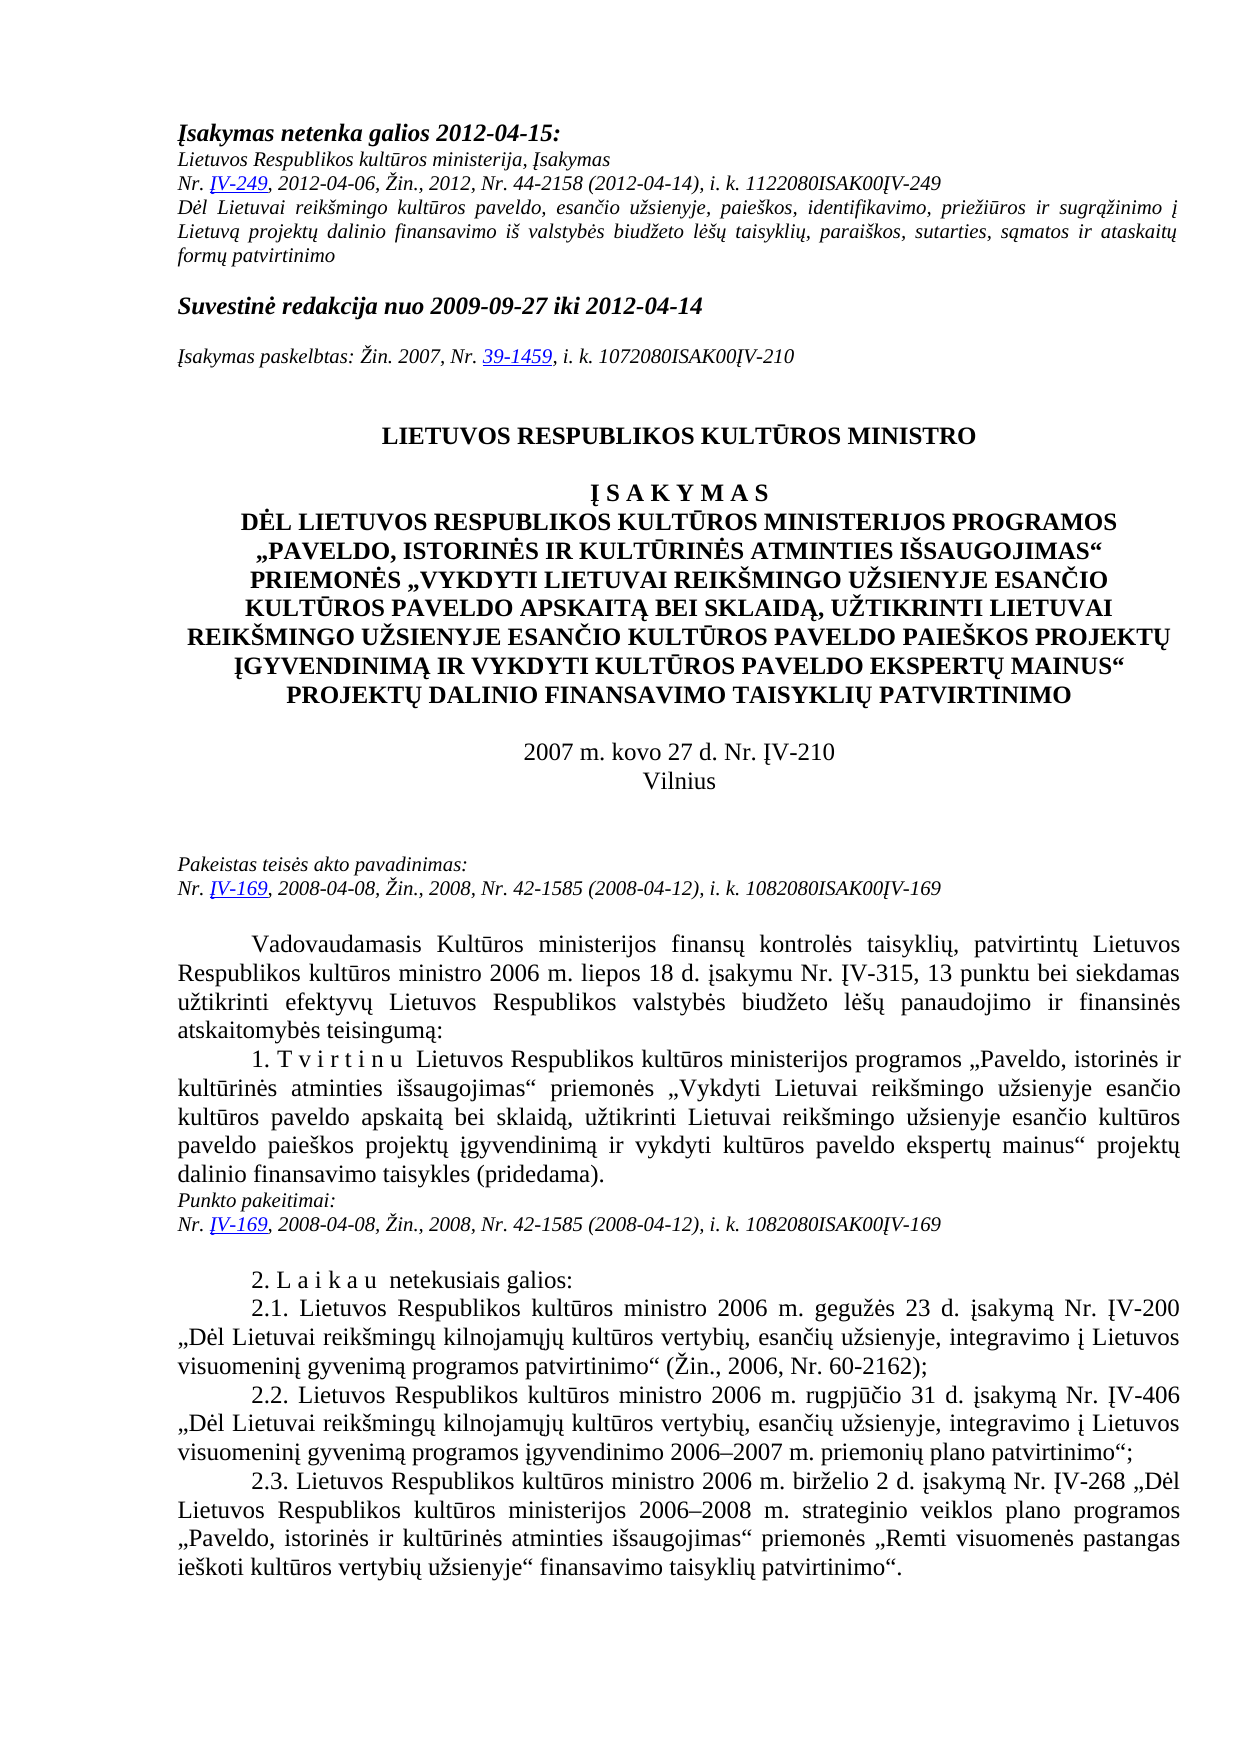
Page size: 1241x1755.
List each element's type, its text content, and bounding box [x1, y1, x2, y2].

text Suvestinė redakcija nuo 2009-09-27 iki 2012-04-14 [177, 291, 1181, 320]
text Punkto pakeitimai: [177, 1188, 1181, 1212]
text 2.3. Lietuvos Respublikos kultūros ministro 2006 m. birželio 2 d. įsakymą Nr. ĮV-268 „Dėl Lietuvos Respublikos kultūros ministerijos 2006–2008 m. strateginio veiklos plano programos „Paveldo, istorinės ir kultūrinės atminties išsaugojimas“ priemonės „Remti visuomenės pastangas ieškoti kultūros vertybių užsienyje“ finansavimo taisyklių patvirtinimo“. [177, 1466, 1181, 1581]
text 2. Laikau netekusiais galios: [177, 1265, 1181, 1293]
text 1. Tvirtinu Lietuvos Respublikos kultūros ministerijos programos „Paveldo, istorinės ir kultūrinės atminties išsaugojimas“ priemonės „Vykdyti Lietuvai reikšmingo užsienyje esančio kultūros paveldo apskaitą bei sklaidą, užtikrinti Lietuvai reikšmingo užsienyje esančio kultūros paveldo paieškos projektų įgyvendinimą ir vykdyti kultūros paveldo ekspertų mainus“ projektų dalinio finansavimo taisykles (pridedama). [177, 1044, 1181, 1188]
text Nr. ĮV-249, 2012-04-06, Žin., 2012, Nr. 44-2158 (2012-04-14), i. k. 1122080ISAK00ĮV-249 [177, 171, 1181, 195]
text Dėl Lietuvai reikšmingo kultūros paveldo, esančio užsienyje, paieškos, identifikavimo, priežiūros ir sugrąžinimo į Lietuvą projektų dalinio finansavimo iš valstybės biudžeto lėšų taisyklių, paraiškos, sutarties, sąmatos ir ataskaitų formų patvirtinimo [177, 195, 1181, 267]
text 2.1. Lietuvos Respublikos kultūros ministro 2006 m. gegužės 23 d. įsakymą Nr. ĮV-200 „Dėl Lietuvai reikšmingų kilnojamųjų kultūros vertybių, esančių užsienyje, integravimo į Lietuvos visuomeninį gyvenimą programos patvirtinimo“ (Žin., 2006, Nr. 60-2162); [177, 1293, 1181, 1380]
text Vilnius [177, 766, 1181, 795]
text Įsakymas paskelbtas: Žin. 2007, Nr. 39-1459, i. k. 1072080ISAK00ĮV-210 [177, 344, 1181, 368]
text Nr. ĮV-169, 2008-04-08, Žin., 2008, Nr. 42-1585 (2008-04-12), i. k. 1082080ISAK00ĮV-169 [177, 876, 1181, 900]
text Pakeistas teisės akto pavadinimas: [177, 852, 1181, 876]
text Įsakymas netenka galios 2012-04-15: [177, 118, 1181, 147]
text Į S A K Y M A S [177, 478, 1181, 507]
text DĖL LIETUVOS RESPUBLIKOS KULTŪROS MINISTERIJOS PROGRAMOS „PAVELDO, ISTORINĖS IR KULTŪRINĖS ATMINTIES IŠSAUGOJIMAS“ PRIEMONĖS „VYKDYTI LIETUVAI REIKŠMINGO UŽSIENYJE ESANČIO KULTŪROS PAVELDO APSKAITĄ BEI SKLAIDĄ, UŽTIKRINTI LIETUVAI REIKŠMINGO UŽSIENYJE ESANČIO KULTŪROS PAVELDO PAIEŠKOS PROJEKTŲ ĮGYVENDINIMĄ IR VYKDYTI KULTŪROS PAVELDO EKSPERTŲ MAINUS“ PROJEKTŲ DALINIO FINANSAVIMO TAISYKLIŲ PATVIRTINIMO [177, 507, 1181, 708]
text Nr. ĮV-169, 2008-04-08, Žin., 2008, Nr. 42-1585 (2008-04-12), i. k. 1082080ISAK00ĮV-169 [177, 1212, 1181, 1236]
text 2.2. Lietuvos Respublikos kultūros ministro 2006 m. rugpjūčio 31 d. įsakymą Nr. ĮV-406 „Dėl Lietuvai reikšmingų kilnojamųjų kultūros vertybių, esančių užsienyje, integravimo į Lietuvos visuomeninį gyvenimą programos įgyvendinimo 2006–2007 m. priemonių plano patvirtinimo“; [177, 1380, 1181, 1466]
text 2007 m. kovo 27 d. Nr. ĮV-210 [177, 737, 1181, 766]
text LIETUVOS RESPUBLIKOS KULTŪROS MINISTRO [177, 421, 1181, 450]
text Vadovaudamasis Kultūros ministerijos finansų kontrolės taisyklių, patvirtintų Lietuvos Respublikos kultūros ministro 2006 m. liepos 18 d. įsakymu Nr. ĮV-315, 13 punktu bei siekdamas užtikrinti efektyvų Lietuvos Respublikos valstybės biudžeto lėšų panaudojimo ir finansinės atskaitomybės teisingumą: [177, 929, 1181, 1044]
text Lietuvos Respublikos kultūros ministerija, Įsakymas [177, 147, 1181, 171]
